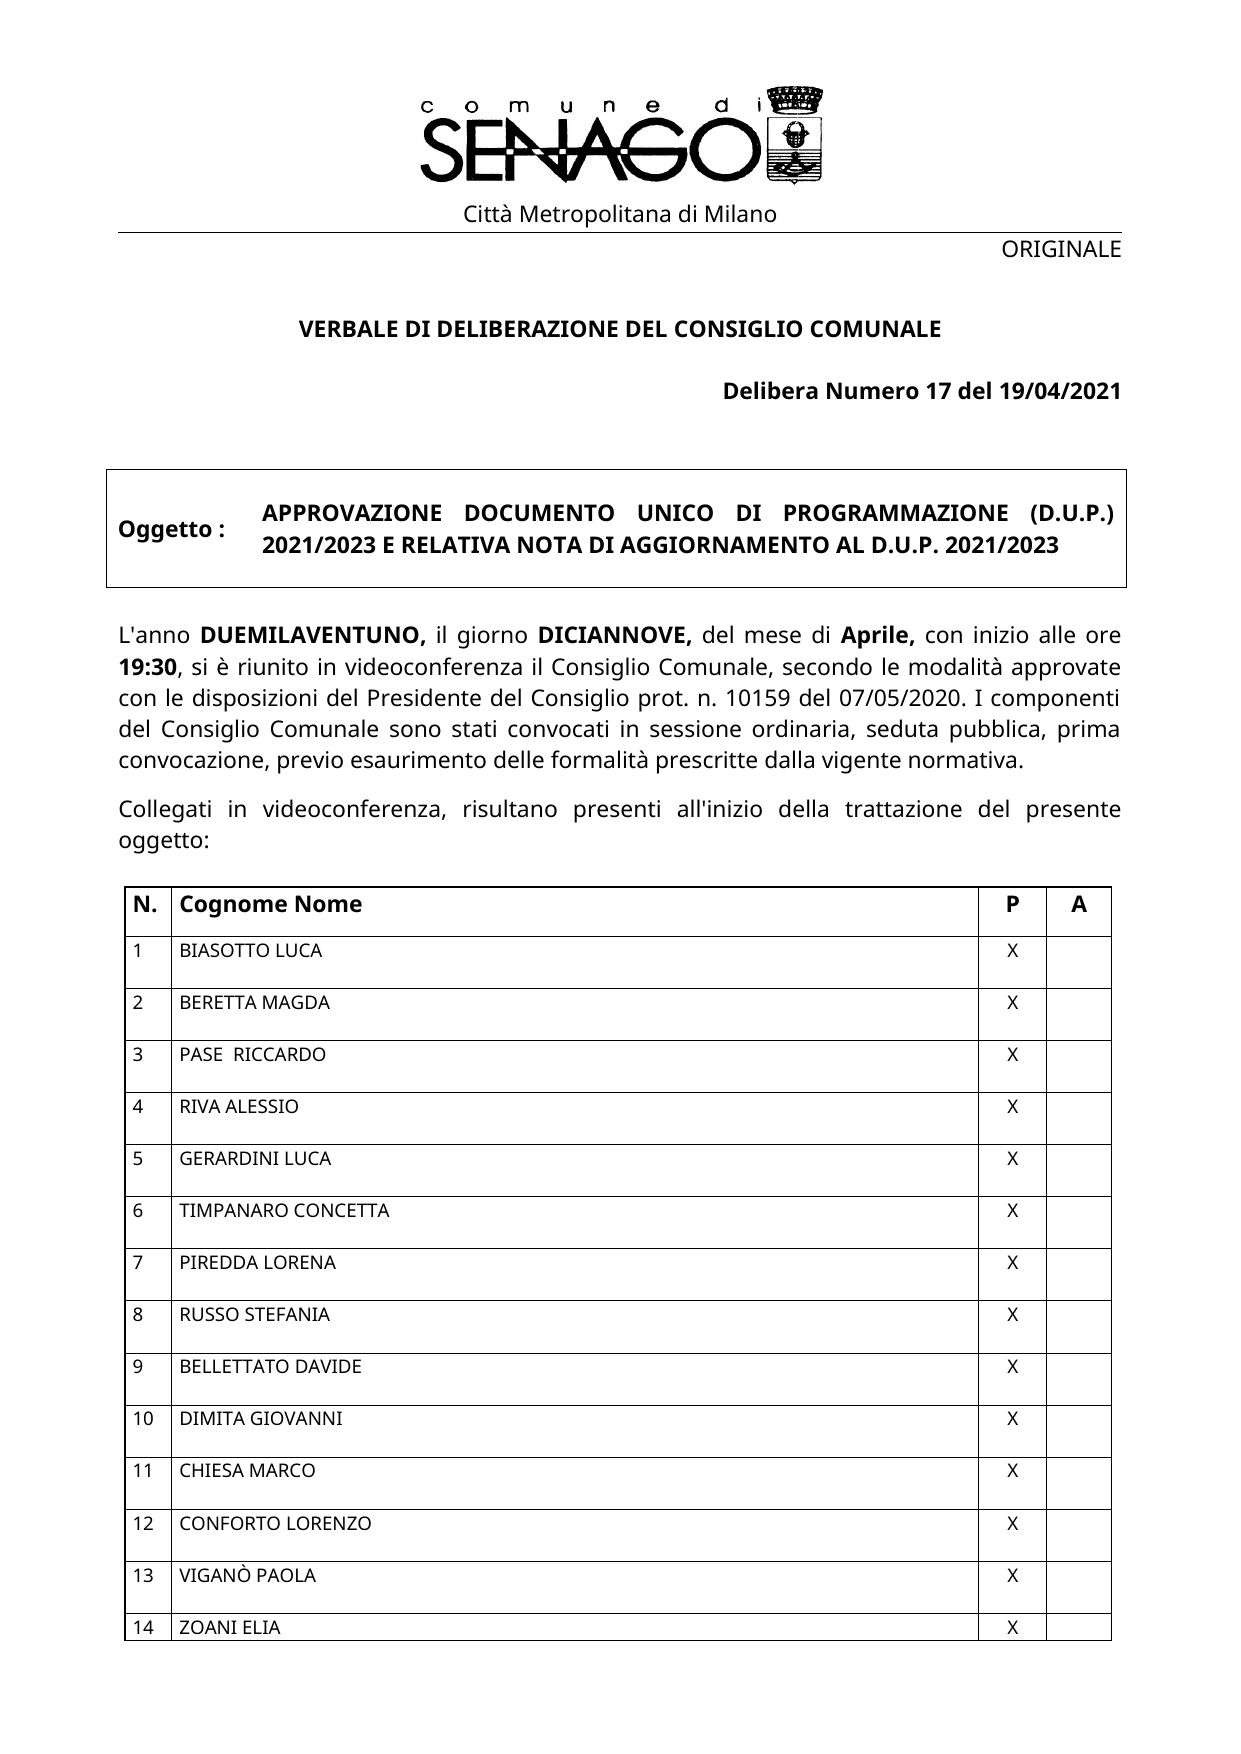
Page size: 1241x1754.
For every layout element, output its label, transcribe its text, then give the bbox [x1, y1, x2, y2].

table_header Oggetto : [107, 470, 251, 587]
table_cell 2 [126, 989, 171, 1040]
table_cell 8 [126, 1301, 171, 1352]
table_cell [1047, 1249, 1111, 1300]
table_cell ZOANI ELIA [172, 1614, 978, 1639]
subtitle VERBALE DI DELIBERAZIONE DEL CONSIGLIO COMUNALE [118, 313, 1122, 344]
table_cell PASE RICCARDO [172, 1041, 978, 1092]
table_cell X [979, 1041, 1046, 1092]
table_cell 9 [126, 1354, 171, 1404]
table_header N. [126, 888, 171, 936]
table_cell X [979, 1510, 1046, 1561]
table_cell X [979, 1301, 1046, 1352]
table_cell X [979, 1562, 1046, 1613]
table_cell 13 [126, 1562, 171, 1613]
table_cell [1047, 1041, 1111, 1092]
table_header A [1047, 888, 1111, 936]
table_header P [979, 888, 1046, 936]
table_cell 12 [126, 1510, 171, 1561]
text Delibera Numero 17 del 19/04/2021 [118, 375, 1122, 406]
text Collegati in videoconferenza, risultano presenti all'inizio della trattazione del presente oggetto: [118, 793, 1122, 855]
table_cell GERARDINI LUCA [172, 1145, 978, 1196]
table_cell BELLETTATO DAVIDE [172, 1354, 978, 1404]
table_cell DIMITA GIOVANNI [172, 1406, 978, 1457]
table_cell [1047, 937, 1111, 988]
table_cell X [979, 1406, 1046, 1457]
table_cell 11 [126, 1458, 171, 1509]
table_cell X [979, 1197, 1046, 1248]
table_cell [1047, 1197, 1111, 1248]
table_cell [1047, 1510, 1111, 1561]
table_cell PIREDDA LORENA [172, 1249, 978, 1300]
table_cell [1047, 1145, 1111, 1196]
table_cell 4 [126, 1093, 171, 1144]
table_cell CONFORTO LORENZO [172, 1510, 978, 1561]
table_cell X [979, 1458, 1046, 1509]
text L'anno duemilaventuno, il giorno diciannove, del mese di Aprile, con inizio alle ore 19:30, si è riunito in videoconferenza il Consiglio Comunale, secondo le modalità approvate con le disposizioni del Presidente del Consiglio prot. n. 10159 del 07/05/2020. I componenti del Consiglio Comunale sono stati convocati in sessione ordinaria, seduta pubblica, prima convocazione, previo esaurimento delle formalità prescritte dalla vigente normativa. [118, 619, 1122, 776]
table_cell 6 [126, 1197, 171, 1248]
table_cell [1047, 1093, 1111, 1144]
table_header APPROVAZIONE DOCUMENTO UNICO DI PROGRAMMAZIONE (D.U.P.) 2021/2023 E RELATIVA NOTA DI AGGIORNAMENTO AL D.U.P. 2021/2023 [251, 470, 1126, 587]
table_cell RUSSO STEFANIA [172, 1301, 978, 1352]
table_cell CHIESA MARCO [172, 1458, 978, 1509]
table_cell X [979, 1614, 1046, 1639]
table_cell [1047, 1562, 1111, 1613]
table_cell BERETTA MAGDA [172, 989, 978, 1040]
table_cell X [979, 1093, 1046, 1144]
table_cell 10 [126, 1406, 171, 1457]
table_cell [1047, 989, 1111, 1040]
table_cell [1047, 1354, 1111, 1404]
table_cell TIMPANARO CONCETTA [172, 1197, 978, 1248]
table_cell X [979, 1354, 1046, 1404]
table_cell X [979, 1249, 1046, 1300]
table_cell [1047, 1406, 1111, 1457]
table_cell [1047, 1614, 1111, 1639]
table_cell [1047, 1301, 1111, 1352]
table_cell X [979, 989, 1046, 1040]
table_cell 14 [126, 1614, 171, 1639]
table_cell 5 [126, 1145, 171, 1196]
table_header Cognome Nome [172, 888, 978, 936]
table_cell [1047, 1458, 1111, 1509]
table_cell VIGANÒ PAOLA [172, 1562, 978, 1613]
table_cell 1 [126, 937, 171, 988]
table_cell X [979, 1145, 1046, 1196]
table_cell 7 [126, 1249, 171, 1300]
table_cell RIVA ALESSIO [172, 1093, 978, 1144]
picture [411, 84, 830, 190]
table_cell X [979, 937, 1046, 988]
table_cell 3 [126, 1041, 171, 1092]
table_cell BIASOTTO LUCA [172, 937, 978, 988]
